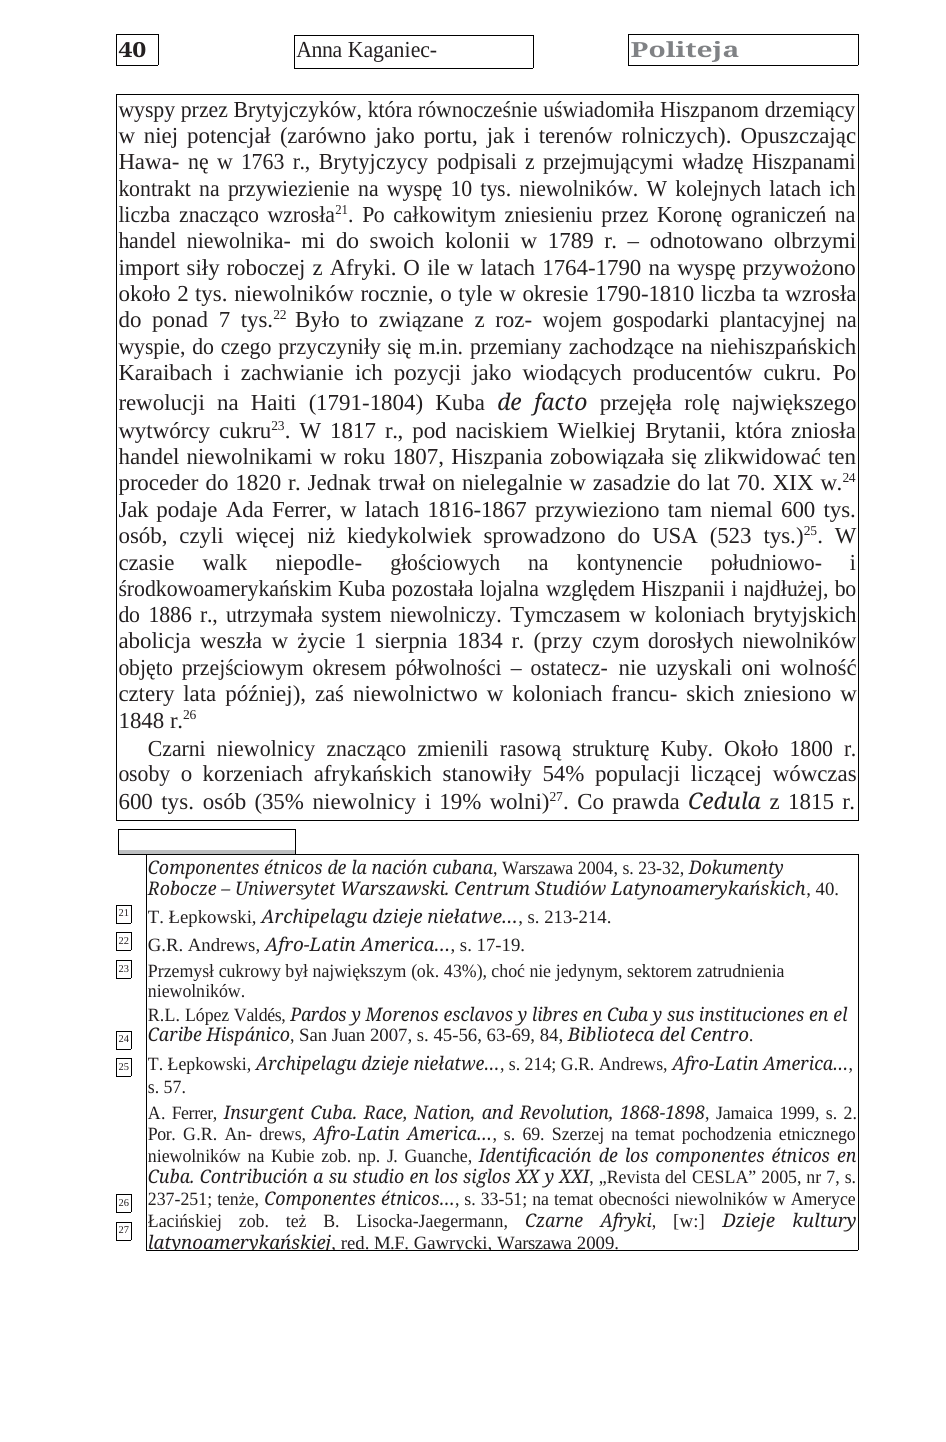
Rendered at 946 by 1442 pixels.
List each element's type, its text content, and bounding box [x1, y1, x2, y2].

text Anna Kaganiec-Kamieńska [296, 37, 533, 68]
text wyspy przez Brytyjczyków, która równocześnie uświadomiła Hiszpanom drzemiący w niej potencjał (zarówno jako portu, jak i terenów rolniczych). Opuszczając Hawa- nę w 1763 r., Brytyjczycy podpisali z przejmującymi władzę Hiszpanami kontrakt na przywiezienie na wyspę 10 tys. niewolników. W kolejnych latach ich liczba znacząco wzrosła21. Po całkowitym zniesieniu przez Koronę ograniczeń na handel niewolnika- mi do swoich kolonii w 1789 r. – odnotowano olbrzymi import siły roboczej z Afryki. O ile w latach 1764-1790 na wyspę przywożono około 2 tys. niewolników rocznie, o tyle w okresie 1790-1810 liczba ta wzrosła do ponad 7 tys.22 Było to związane z roz- wojem gospodarki plantacyjnej na wyspie, do czego przyczyniły się m.in. przemiany zachodzące na niehiszpańskich Karaibach i zachwianie ich pozycji jako wiodących producentów cukru. Po rewolucji na Haiti (1791-1804) Kuba de facto przejęła rolę największego wytwórcy cukru23. W 1817 r., pod naciskiem Wielkiej Brytanii, która zniosła handel niewolnikami w roku 1807, Hiszpania zobowiązała się zlikwidować ten proceder do 1820 r. Jednak trwał on nielegalnie w zasadzie do lat 70. XIX w.24 Jak podaje Ada Ferrer, w latach 1816-1867 przywieziono tam niemal 600 tys. osób, czyli więcej niż kiedykolwiek sprowadzono do USA (523 tys.)25. W czasie walk niepodle- głościowych na kontynencie południowo- i środkowoamerykańskim Kuba pozostała lojalna względem Hiszpanii i najdłużej, bo do 1886 r., utrzymała system niewolniczy. Tymczasem w koloniach brytyjskich abolicja weszła w życie 1 sierpnia 1834 r. (przy czym dorosłych niewolników objęto przejściowym okresem półwolności – ostatecz- nie uzyskali oni wolność cztery lata później), zaś niewolnictwo w koloniach francu- skich zniesiono w 1848 r.26 [118, 96, 857, 733]
text A. Ferrer, Insurgent Cuba. Race, Nation, and Revolution, 1868-1898, Jamaica 1999, s. 2. Por. G.R. An- drews, Afro-Latin America…, s. 69. Szerzej na temat pochodzenia etnicznego niewolników na Kubie zob. np. J. Guanche, Identificación de los componentes étnicos en Cuba. Contribución a su studio en los siglos XX y XXI, „Revista del CESLA” 2005, nr 7, s. 237-251; tenże, Componentes étnicos…, s. 33-51; na temat obecności niewolników w Ameryce Łacińskiej zob. też B. Lisocka-Jaegermann, Czarne Afryki, [w:] Dzieje kultury latynoamerykańskiej, red. M.F. Gawrycki, Warszawa 2009. [148, 1102, 856, 1250]
text G.R. Andrews, Afro-Latin America…, s. 17-19. [148, 931, 858, 957]
text T. Łepkowski, Archipelagu dzieje niełatwe…, s. 214; G.R. Andrews, Afro-Latin America…, s. 57. [148, 1050, 858, 1097]
text T. Łepkowski, Archipelagu dzieje niełatwe…, s. 213-214. [148, 903, 858, 929]
text Czarni niewolnicy znacząco zmienili rasową strukturę Kuby. Około 1800 r. osoby o korzeniach afrykańskich stanowiły 54% populacji liczącej wówczas 600 tys. osób (35% niewolnicy i 19% wolni)27. Co prawda Cedula z 1815 r. zezwoliła na osad- nictwo osób spoza półwyspu hiszpańskiego, jednak nie wywarli oni wówczas zasad- niczego wpływu na rasową strukturę społeczeństwa. Warto podkreślić stosunkowo [118, 736, 857, 820]
text 26 [118, 1197, 131, 1209]
text 23 [118, 962, 131, 974]
text 27 [118, 1224, 131, 1236]
text Componentes étnicos de la nación cubana, Warszawa 2004, s. 23-32, Dokumenty Robocze – Uniwersytet Warszawski. Centrum Studiów Latynoamerykańskich, 40. [148, 857, 857, 900]
text 22 [118, 935, 131, 947]
text 24 [118, 1033, 131, 1045]
text 400 [118, 35, 158, 65]
text Politeja 4(49)/2017 [630, 35, 858, 65]
text 25 [118, 1061, 131, 1073]
text 21 [118, 907, 131, 919]
text Przemysł cukrowy był największym (ok. 43%), choć nie jedynym, sektorem zatrudnienia niewolników. [148, 961, 858, 1002]
text R.L. López Valdés, Pardos y Morenos esclavos y libres en Cuba y sus instituciones en el Caribe Hispánico, San Juan 2007, s. 45-56, 63-69, 84, Biblioteca del Centro. [148, 1004, 857, 1047]
